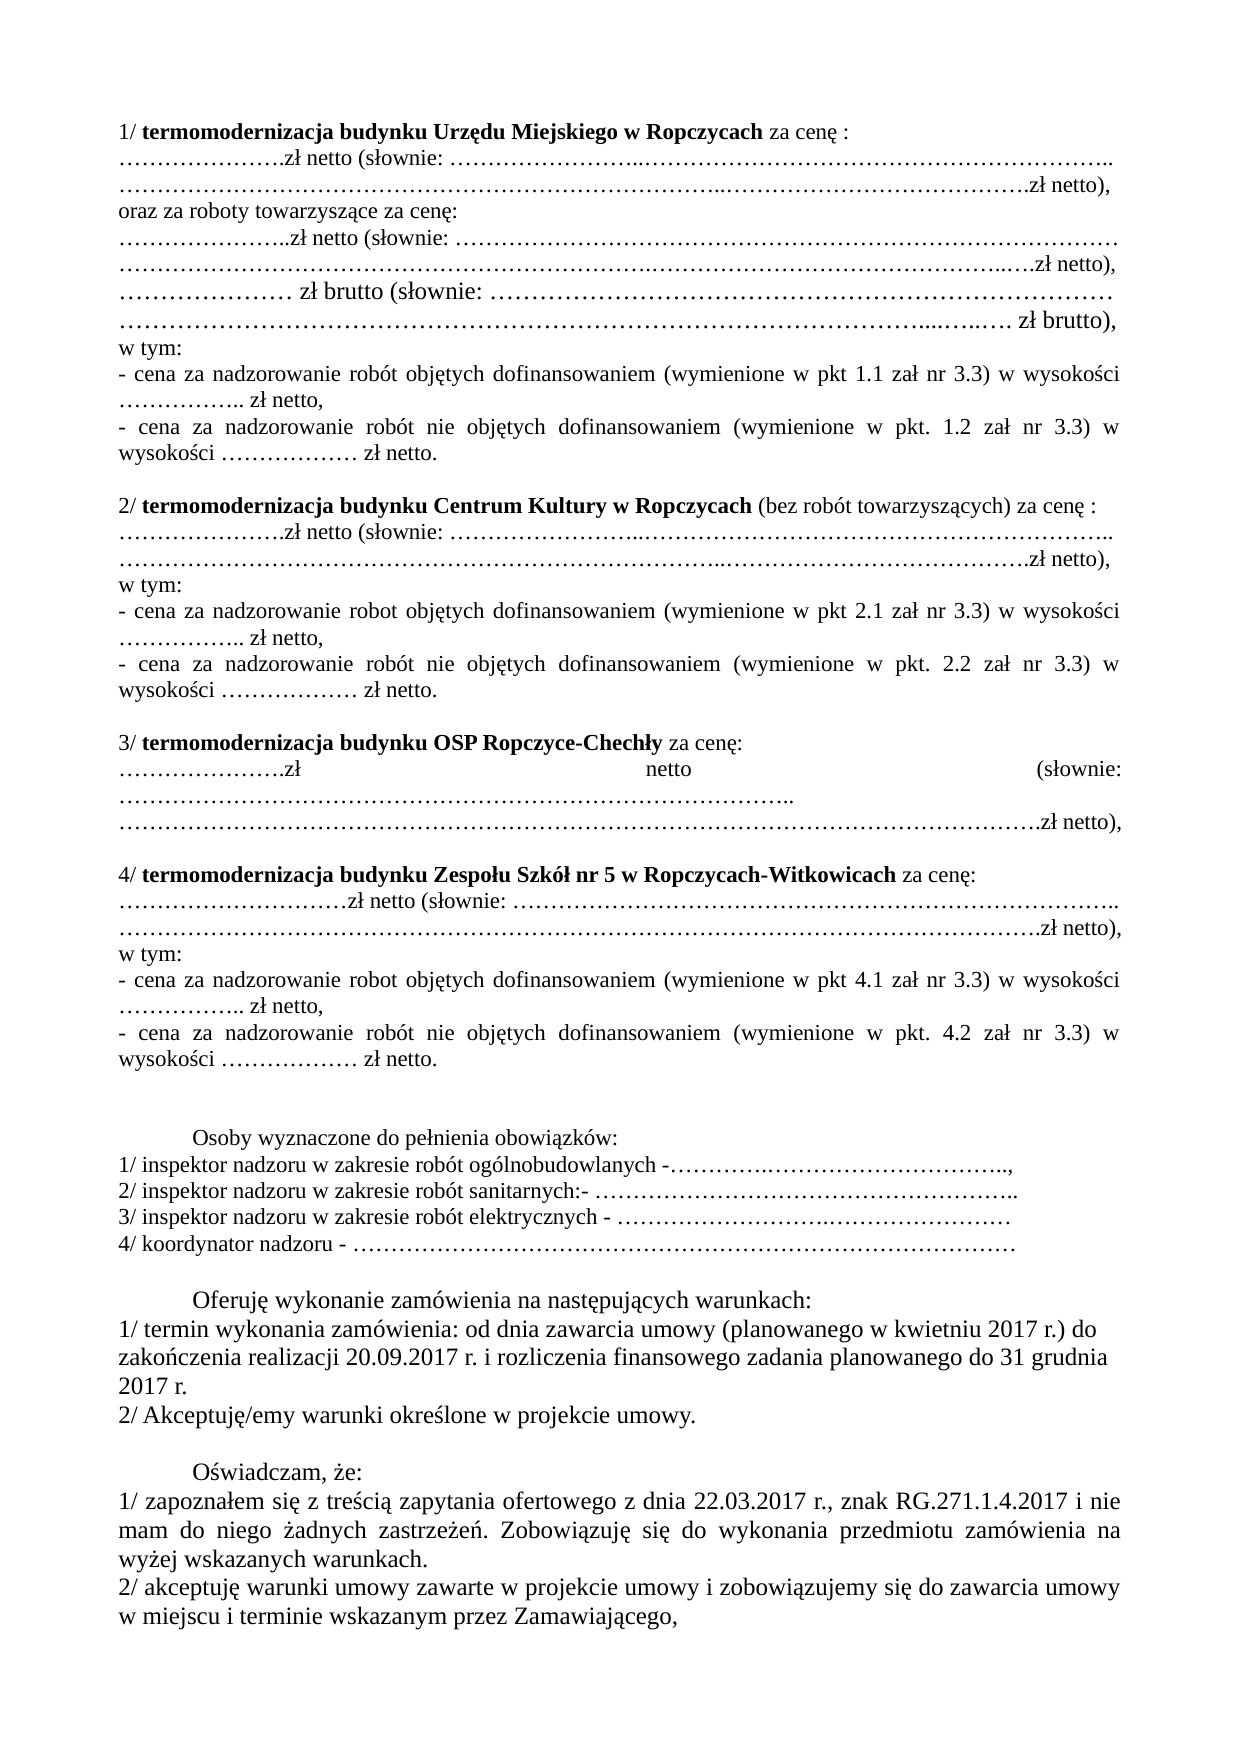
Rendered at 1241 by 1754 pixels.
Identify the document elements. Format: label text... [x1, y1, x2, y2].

text - cena za nadzorowanie robót nie objętych dofinansowaniem (wymienione w pkt. 1.2 zał nr 3.3) w wysokości ……………… zł netto. [118, 413, 1122, 466]
text w tym: [118, 571, 1122, 597]
text ………………………………………………………………………………………………………….zł netto), [118, 913, 1122, 940]
text Oświadczam, że: [118, 1457, 1122, 1486]
text - cena za nadzorowanie robot objętych dofinansowaniem (wymienione w pkt 4.1 zał nr 3.3) w wysokości …………….. zł netto, [118, 966, 1122, 1019]
text 1/ termomodernizacja budynku Urzędu Miejskiego w Ropczycach za cenę : [118, 118, 1122, 144]
text 2/ Akceptuję/emy warunki określone w projekcie umowy. [118, 1400, 1122, 1429]
text 1/ termin wykonania zamówienia: od dnia zawarcia umowy (planowanego w kwietniu 2017 r.) do zakończenia realizacji 20.09.2017 r. i rozliczenia finansowego zadania planowanego do 31 grudnia 2017 r. [118, 1314, 1122, 1400]
text Oferuję wykonanie zamówienia na następujących warunkach: [118, 1285, 1122, 1314]
text ………………… zł brutto (słownie: ………………………………………………………………… [118, 276, 1122, 305]
text …………………..zł netto (słownie: …………………………………………………………………………… [118, 223, 1122, 250]
text Osoby wyznaczone do pełnienia obowiązków: [118, 1124, 1122, 1151]
text ………………….zł netto (słownie: …………………………………………………………………………….. [118, 755, 1122, 808]
text ………………….zł netto (słownie: ……………………..…………………………………………………….. [118, 518, 1122, 544]
text - cena za nadzorowanie robót objętych dofinansowaniem (wymienione w pkt 1.1 zał nr 3.3) w wysokości …………….. zł netto, [118, 360, 1122, 413]
text 2/ inspektor nadzoru w zakresie robót sanitarnych:- ……………………………………………….. [118, 1177, 1122, 1203]
text 1/ inspektor nadzoru w zakresie robót ogólnobudowlanych -………….………………………….., [118, 1151, 1122, 1177]
text 4/ termomodernizacja budynku Zespołu Szkół nr 5 w Ropczycach-Witkowicach za cenę: [118, 861, 1122, 887]
text ……………………………………………………………………………………....…..…. zł brutto), [118, 305, 1122, 334]
text oraz za roboty towarzyszące za cenę: [118, 197, 1122, 223]
text 2/ termomodernizacja budynku Centrum Kultury w Ropczycach (bez robót towarzyszących) za cenę : [118, 492, 1122, 518]
text …………………………zł netto (słownie: …………………………………………………………………….. [118, 887, 1122, 913]
text …………………………………………………………….………………………………………..….zł netto), [118, 250, 1122, 276]
text - cena za nadzorowanie robót nie objętych dofinansowaniem (wymienione w pkt. 4.2 zał nr 3.3) w wysokości ……………… zł netto. [118, 1019, 1122, 1072]
text - cena za nadzorowanie robot objętych dofinansowaniem (wymienione w pkt 2.1 zał nr 3.3) w wysokości …………….. zł netto, [118, 597, 1122, 650]
text 1/ zapoznałem się z treścią zapytania ofertowego z dnia 22.03.2017 r., znak RG.271.1.4.2017 i nie mam do niego żadnych zastrzeżeń. Zobowiązuję się do wykonania przedmiotu zamówienia na wyżej wskazanych warunkach. [118, 1486, 1122, 1572]
text 3/ termomodernizacja budynku OSP Ropczyce-Chechły za cenę: [118, 729, 1122, 755]
text ……………………………………………………………………..………………………………….zł netto), [118, 171, 1122, 197]
text ………………………………………………………………………………………………………….zł netto), [118, 808, 1122, 834]
text w tym: [118, 334, 1122, 360]
text 3/ inspektor nadzoru w zakresie robót elektrycznych - ……………………….…………………… [118, 1203, 1122, 1230]
text ……………………………………………………………………..………………………………….zł netto), [118, 544, 1122, 571]
text 4/ koordynator nadzoru - …………………………………………………………………………… [118, 1230, 1122, 1256]
text w tym: [118, 940, 1122, 966]
text 2/ akceptuję warunki umowy zawarte w projekcie umowy i zobowiązujemy się do zawarcia umowy w miejscu i terminie wskazanym przez Zamawiającego, [118, 1572, 1122, 1630]
text - cena za nadzorowanie robót nie objętych dofinansowaniem (wymienione w pkt. 2.2 zał nr 3.3) w wysokości ……………… zł netto. [118, 650, 1122, 703]
text ………………….zł netto (słownie: ……………………..…………………………………………………….. [118, 144, 1122, 171]
